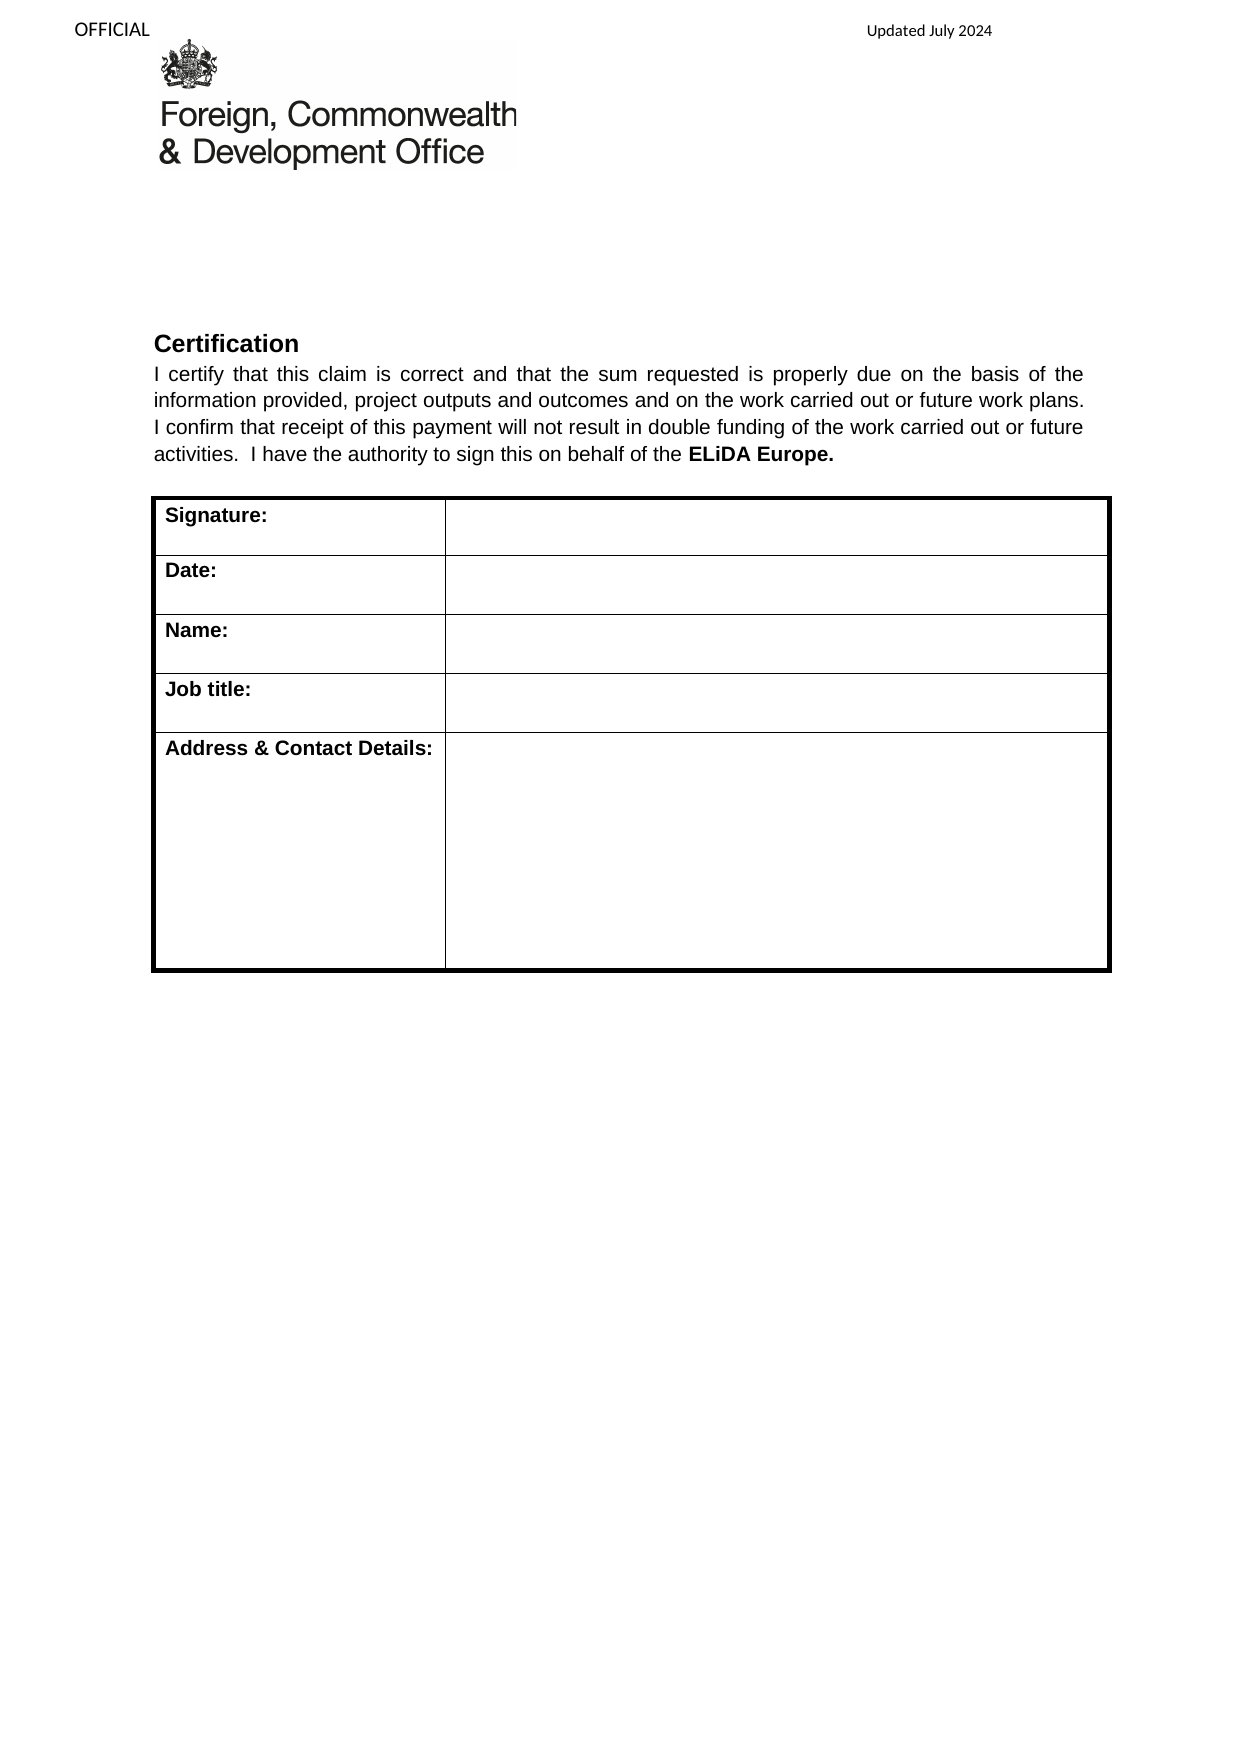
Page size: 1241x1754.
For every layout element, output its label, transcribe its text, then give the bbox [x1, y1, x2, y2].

table_header [446, 500, 1107, 554]
table_cell [446, 733, 1107, 968]
table_header Signature: [156, 500, 445, 554]
text Certification [153, 330, 1087, 358]
table_cell [446, 556, 1107, 614]
text I certify that this claim is correct and that the sum requested is properly due on the basis of the information provided, project outputs and outcomes and on the work carried out or future work plans. I confirm that receipt of this payment will not result in double funding of the work carried out or future activities. I have the authority to sign this on behalf of the ELiDA Europe. [153, 362, 1087, 465]
picture [157, 39, 517, 170]
table_cell [446, 674, 1107, 732]
table_cell Date: [156, 556, 445, 614]
table_cell Address & Contact Details: [156, 733, 445, 968]
table_cell Job title: [156, 674, 445, 732]
table_cell Name: [156, 615, 445, 673]
table_cell [446, 615, 1107, 673]
